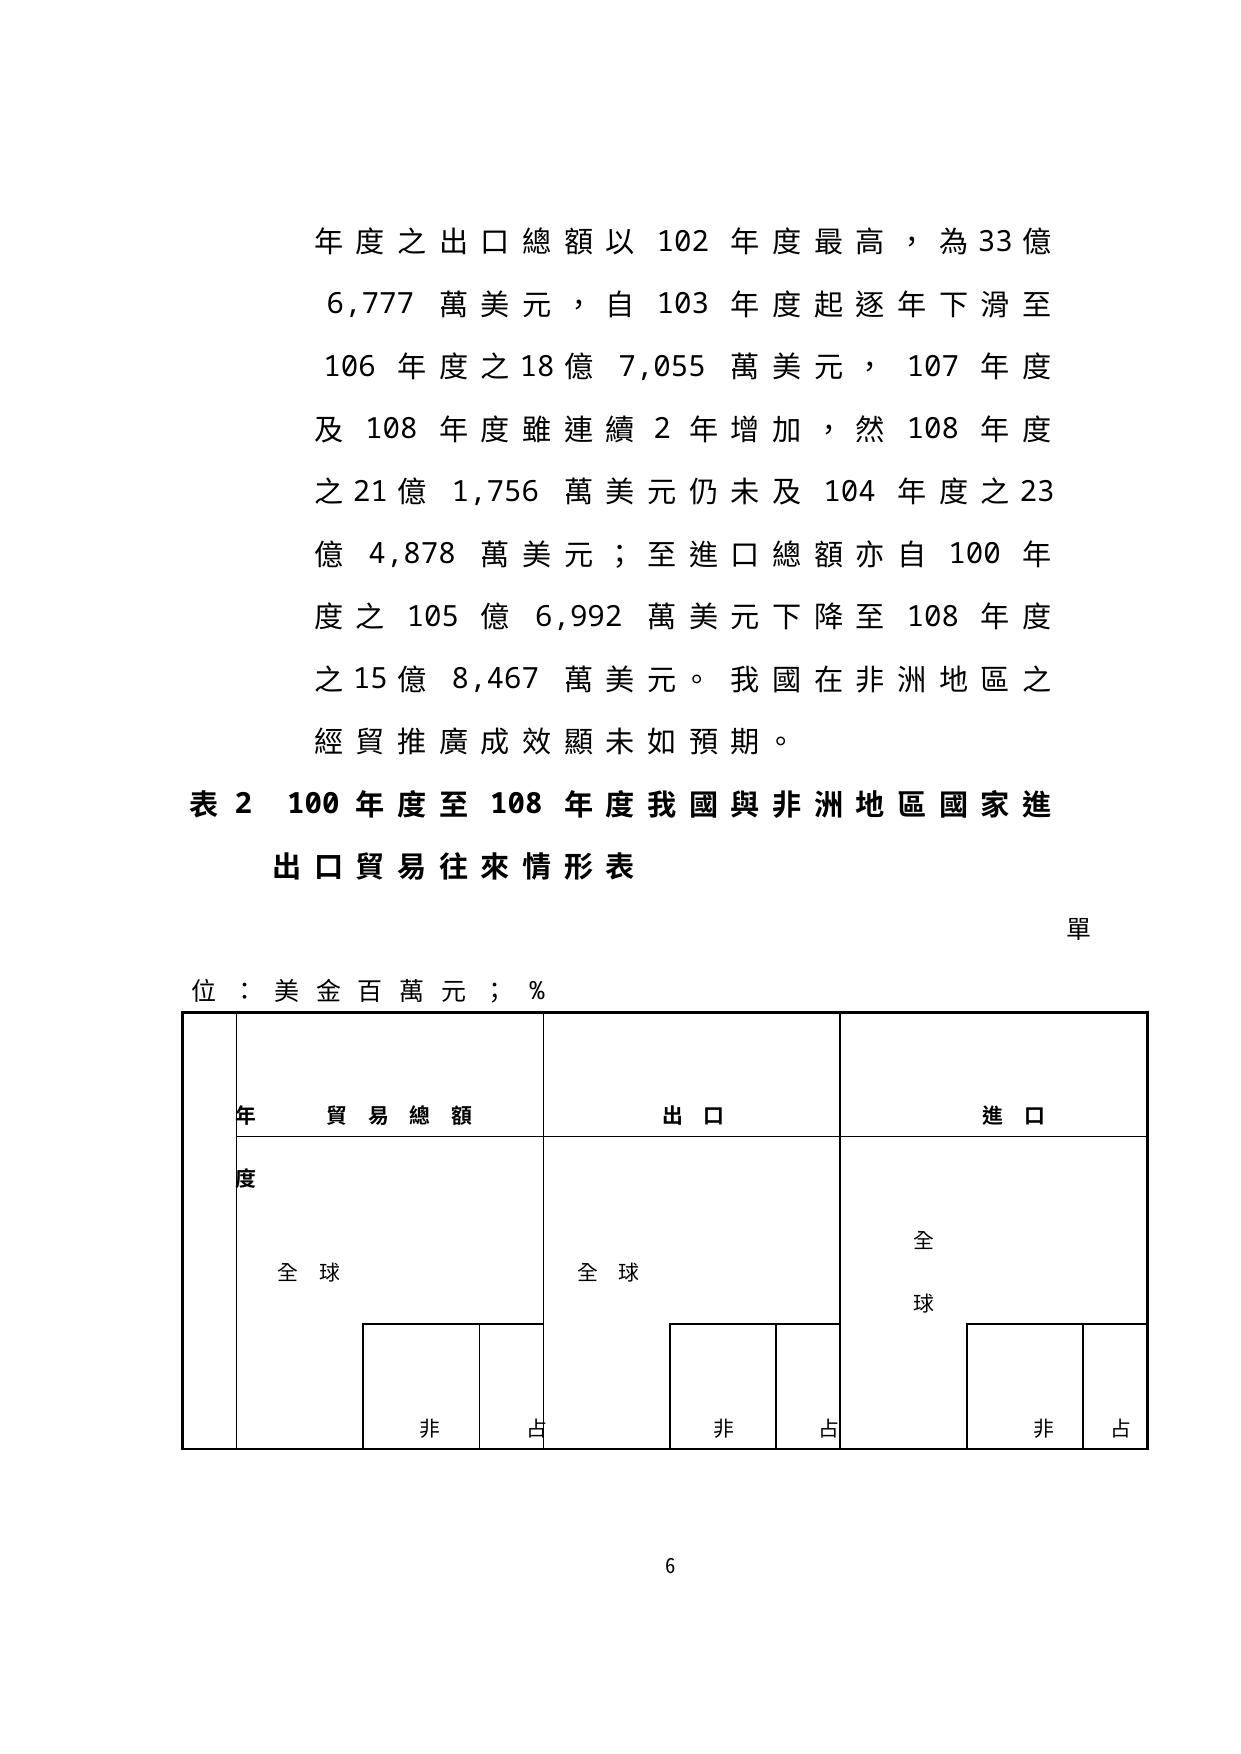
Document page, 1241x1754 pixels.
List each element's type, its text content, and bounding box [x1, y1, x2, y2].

table_cell [1083, 1137, 1146, 1323]
table_cell [544, 1323, 669, 1448]
table_header 年度 [184, 1014, 236, 1448]
text 然據經濟部國際貿易局統計，我國與非洲地區進出口貿易總額自100年度之135億1,408萬美元逐年下滑至105年度之49億5,168萬美元，106年度雖微幅成長，然107年度及108年度連續2年再度下滑，至108年度僅達37億224萬美元，為100年度以來最低，較100年度貿易總額減少98億1,184萬美元，減幅達72.6%；另其占我國與全球貿易總額之比率亦自100年度之2.29%下滑至108度之0.6%。如以進、出口貿易總額分別觀之，100年度至108年度之出口總額以102年度最高，為33億6,777萬美元，自103年度起逐年下滑至106年度之18億7,055萬美元，107年度及108年度雖連續2年增加，然108年度之21億1,756萬美元仍未及104年度之23億4,878萬美元；至進口總額亦自100年度之105億6,992萬美元下降至108年度之15億8,467萬美元。我國在非洲地區之經貿推廣成效顯未如預期。 [271, 198, 1058, 761]
table_cell 全球 [841, 1137, 967, 1323]
table_cell 占比 [480, 1325, 543, 1448]
table_cell 占比 [531, 1430, 542, 1435]
table_cell 非 [364, 1325, 479, 1448]
table_cell [967, 1137, 1083, 1323]
table_cell [776, 1137, 839, 1323]
table_cell [670, 1137, 776, 1323]
table_cell [363, 1137, 479, 1323]
table_header 出口 [544, 1014, 839, 1136]
table_header 進口 [841, 1014, 1146, 1136]
table_header 貿易總額 [237, 1014, 543, 1136]
table_cell 占 [1084, 1325, 1146, 1448]
table_cell 全球 [237, 1137, 363, 1323]
table_cell [237, 1323, 362, 1448]
table_cell 全球 [544, 1137, 670, 1323]
table_cell 非 [671, 1325, 775, 1448]
text 表2 100年度至108年度我國與非洲地區國家進出口貿易往來情形表 [168, 761, 1058, 886]
table_cell 非 [968, 1325, 1082, 1448]
text 單位：美金百萬元；% [183, 886, 1124, 1011]
table_cell [479, 1137, 543, 1323]
table_cell 占 [777, 1325, 839, 1448]
table_cell [841, 1323, 966, 1448]
